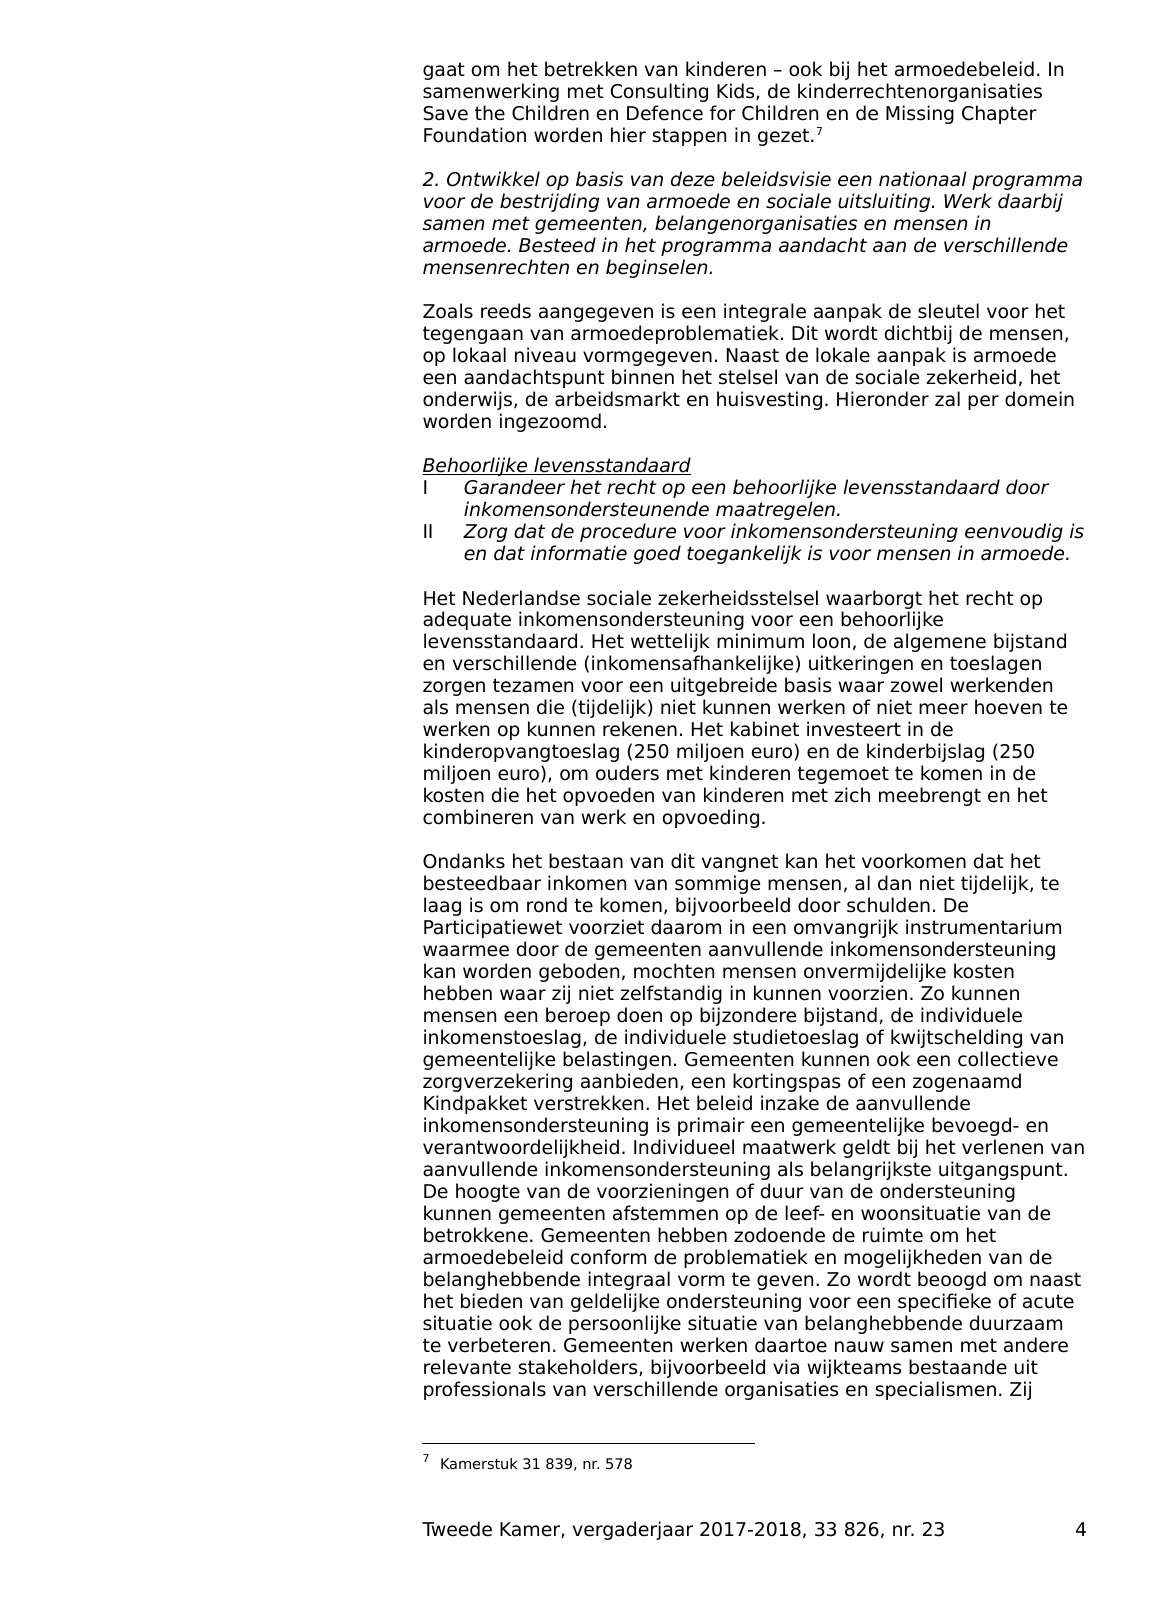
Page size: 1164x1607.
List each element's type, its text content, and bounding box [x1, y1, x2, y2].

text gaat om het betrekken van kinderen – ook bij het armoedebeleid. In samenwerking met Consulting Kids, de kinderrechtenorganisaties Save the Children en Defence for Children en de Missing Chapter Foundation worden hier stappen in gezet. [422, 59, 1087, 147]
text Zoals reeds aangegeven is een integrale aanpak de sleutel voor het tegengaan van armoedeproblematiek. Dit wordt dichtbij de mensen, op lokaal niveau vormgegeven. Naast de lokale aanpak is armoede een aandachtspunt binnen het stelsel van de sociale zekerheid, het onderwijs, de arbeidsmarkt en huisvesting. Hieronder zal per domein worden ingezoomd. [422, 301, 1087, 433]
subtitle 2. Ontwikkel op basis van deze beleidsvisie een nationaal programma voor de bestrijding van armoede en sociale uitsluiting. Werk daarbij samen met gemeenten, belangenorganisaties en mensen in armoede. Besteed in het programma aandacht aan de verschillende mensenrechten en beginselen. [422, 169, 1087, 279]
text Kamerstuk 31 839, nr. 578 [422, 1452, 1087, 1474]
text II Zorg dat de procedure voor inkomensondersteuning eenvoudig is en dat informatie goed toegankelijk is voor mensen in armoede. [422, 521, 1087, 565]
text I Garandeer het recht op een behoorlijke levensstandaard door inkomensondersteunende maatregelen. [422, 477, 1087, 521]
text Ondanks het bestaan van dit vangnet kan het voorkomen dat het besteedbaar inkomen van sommige mensen, al dan niet tijdelijk, te laag is om rond te komen, bijvoorbeeld door schulden. De Participatiewet voorziet daarom in een omvangrijk instrumentarium waarmee door de gemeenten aanvullende inkomensondersteuning kan worden geboden, mochten mensen onvermijdelijke kosten hebben waar zij niet zelfstandig in kunnen voorzien. Zo kunnen mensen een beroep doen op bijzondere bijstand, de individuele inkomenstoeslag, de individuele studietoeslag of kwijtschelding van gemeentelijke belastingen. Gemeenten kunnen ook een collectieve zorgverzekering aanbieden, een kortingspas of een zogenaamd Kindpakket verstrekken. Het beleid inzake de aanvullende inkomensondersteuning is primair een gemeentelijke bevoegd- en verantwoordelijkheid. Individueel maatwerk geldt bij het verlenen van aanvullende inkomensondersteuning als belangrijkste uitgangspunt. De hoogte van de voorzieningen of duur van de ondersteuning kunnen gemeenten afstemmen op de leef- en woonsituatie van de betrokkene. Gemeenten hebben zodoende de ruimte om het armoedebeleid conform de problematiek en mogelijkheden van de belanghebbende integraal vorm te geven. Zo wordt beoogd om naast het bieden van geldelijke ondersteuning voor een specifieke of acute situatie ook de persoonlijke situatie van belanghebbende duurzaam te verbeteren. Gemeenten werken daartoe nauw samen met andere relevante stakeholders, bijvoorbeeld via wijkteams bestaande uit professionals van verschillende organisaties en specialismen. Zij [422, 851, 1087, 1401]
text Het Nederlandse sociale zekerheidsstelsel waarborgt het recht op adequate inkomensondersteuning voor een behoorlijke levensstandaard. Het wettelijk minimum loon, de algemene bijstand en verschillende (inkomensafhankelijke) uitkeringen en toeslagen zorgen tezamen voor een uitgebreide basis waar zowel werkenden als mensen die (tijdelijk) niet kunnen werken of niet meer hoeven te werken op kunnen rekenen. Het kabinet investeert in de kinderopvangtoeslag (250 miljoen euro) en de kinderbijslag (250 miljoen euro), om ouders met kinderen tegemoet te komen in de kosten die het opvoeden van kinderen met zich meebrengt en het combineren van werk en opvoeding. [422, 587, 1087, 829]
subtitle Behoorlijke levensstandaard [422, 455, 1087, 477]
